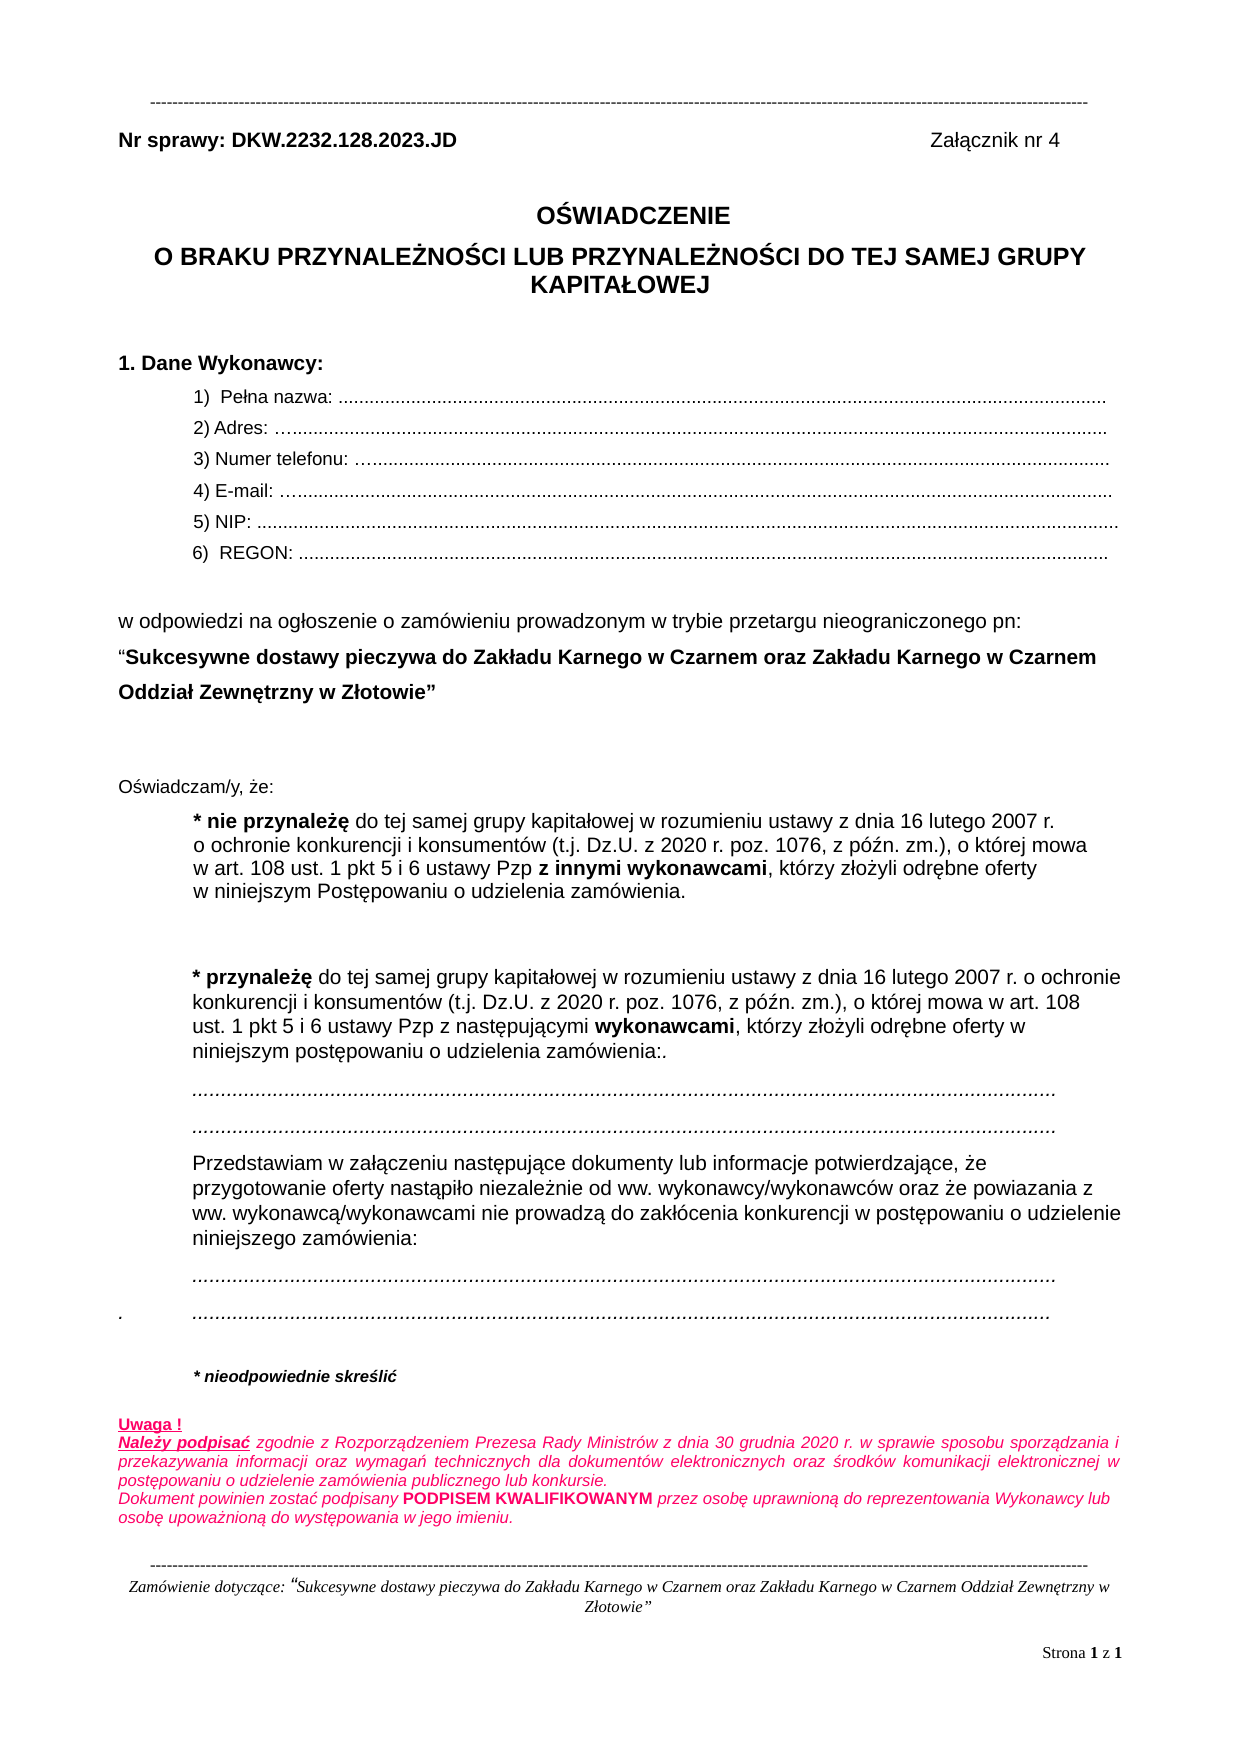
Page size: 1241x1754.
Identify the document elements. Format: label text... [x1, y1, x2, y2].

list 4) E-mail: …............................................................................................................................................................. [156, 480, 1122, 501]
list 5) NIP: ...................................................................................................................................................................... [156, 511, 1122, 532]
text O BRAKU PRZYNALEŻNOŚCI LUB PRZYNALEŻNOŚCI DO TEJ SAMEJ GRUPY KAPITAŁOWEJ [118, 242, 1122, 298]
text ...................................................................................................................................................... [118, 1077, 1122, 1100]
text ...................................................................................................................................................... [118, 1263, 1122, 1287]
list 1) Pełna nazwa: .................................................................................................................................................... [156, 386, 1122, 407]
list 2) Adres: …............................................................................................................................................................. [156, 417, 1122, 438]
list * nie przynależę do tej samej grupy kapitałowej w rozumieniu ustawy z dnia 16 lutego 2007 r. o ochronie konkurencji i konsumentów (t.j. Dz.U. z 2020 r. poz. 1076, z późn. zm.), o której mowa w art. 108 ust. 1 pkt 5 i 6 ustawy Pzp z innymi wykonawcami, którzy złożyli odrębne oferty w niniejszym Postępowaniu o udzielenia zamówienia. [156, 810, 1122, 903]
list 3) Numer telefonu: ….............................................................................................................................................. [156, 449, 1122, 470]
text . ..................................................................................................................................................... [118, 1301, 1122, 1324]
text Oświadczam/y, że: [118, 777, 1122, 798]
text Przedstawiam w załączeniu następujące dokumenty lub informacje potwierdzające, że przygotowanie oferty nastąpiło niezależnie od ww. wykonawcy/wykonawców oraz że powiazania z ww. wykonawcą/wykonawcami nie prowadzą do zakłócenia konkurencji w postępowaniu o udzielenie niniejszego zamówienia: [118, 1152, 1122, 1249]
text Dokument powinien zostać podpisany PODPISEM KWALIFIKOWANYM przez osobę uprawnioną do reprezentowania Wykonawcy lub osobę upoważnioną do występowania w jego imieniu. [118, 1489, 1122, 1527]
text Należy podpisać zgodnie z Rozporządzeniem Prezesa Rady Ministrów z dnia 30 grudnia 2020 r. w sprawie sposobu sporządzania i przekazywania informacji oraz wymagań technicznych dla dokumentów elektronicznych oraz środków komunikacji elektronicznej w postępowaniu o udzielenie zamówienia publicznego lub konkursie. [118, 1434, 1122, 1489]
text * przynależę do tej samej grupy kapitałowej w rozumieniu ustawy z dnia 16 lutego 2007 r. o ochronie konkurencji i konsumentów (t.j. Dz.U. z 2020 r. poz. 1076, z późn. zm.), o której mowa w art. 108 ust. 1 pkt 5 i 6 ustawy Pzp z następującymi wykonawcami, którzy złożyli odrębne oferty w niniejszym postępowaniu o udzielenia zamówienia:. [118, 966, 1122, 1063]
text OŚWIADCZENIE [192, 202, 1122, 230]
text w odpowiedzi na ogłoszenie o zamówieniu prowadzonym w trybie przetargu nieograniczonego pn: [118, 610, 1122, 633]
text Uwaga ! [118, 1415, 1122, 1434]
list * nieodpowiednie skreślić [156, 1368, 1122, 1386]
text Nr sprawy: DKW.2232.128.2023.JD Załącznik nr 4 [118, 129, 1122, 152]
text ...................................................................................................................................................... [118, 1114, 1122, 1138]
text “Sukcesywne dostawy pieczywa do Zakładu Karnego w Czarnem oraz Zakładu Karnego w Czarnem Oddział Zewnętrzny w Złotowie” [118, 645, 1122, 703]
text 6) REGON: ............................................................................................................................................................ [118, 543, 1122, 564]
text 1. Dane Wykonawcy: [118, 351, 1122, 374]
